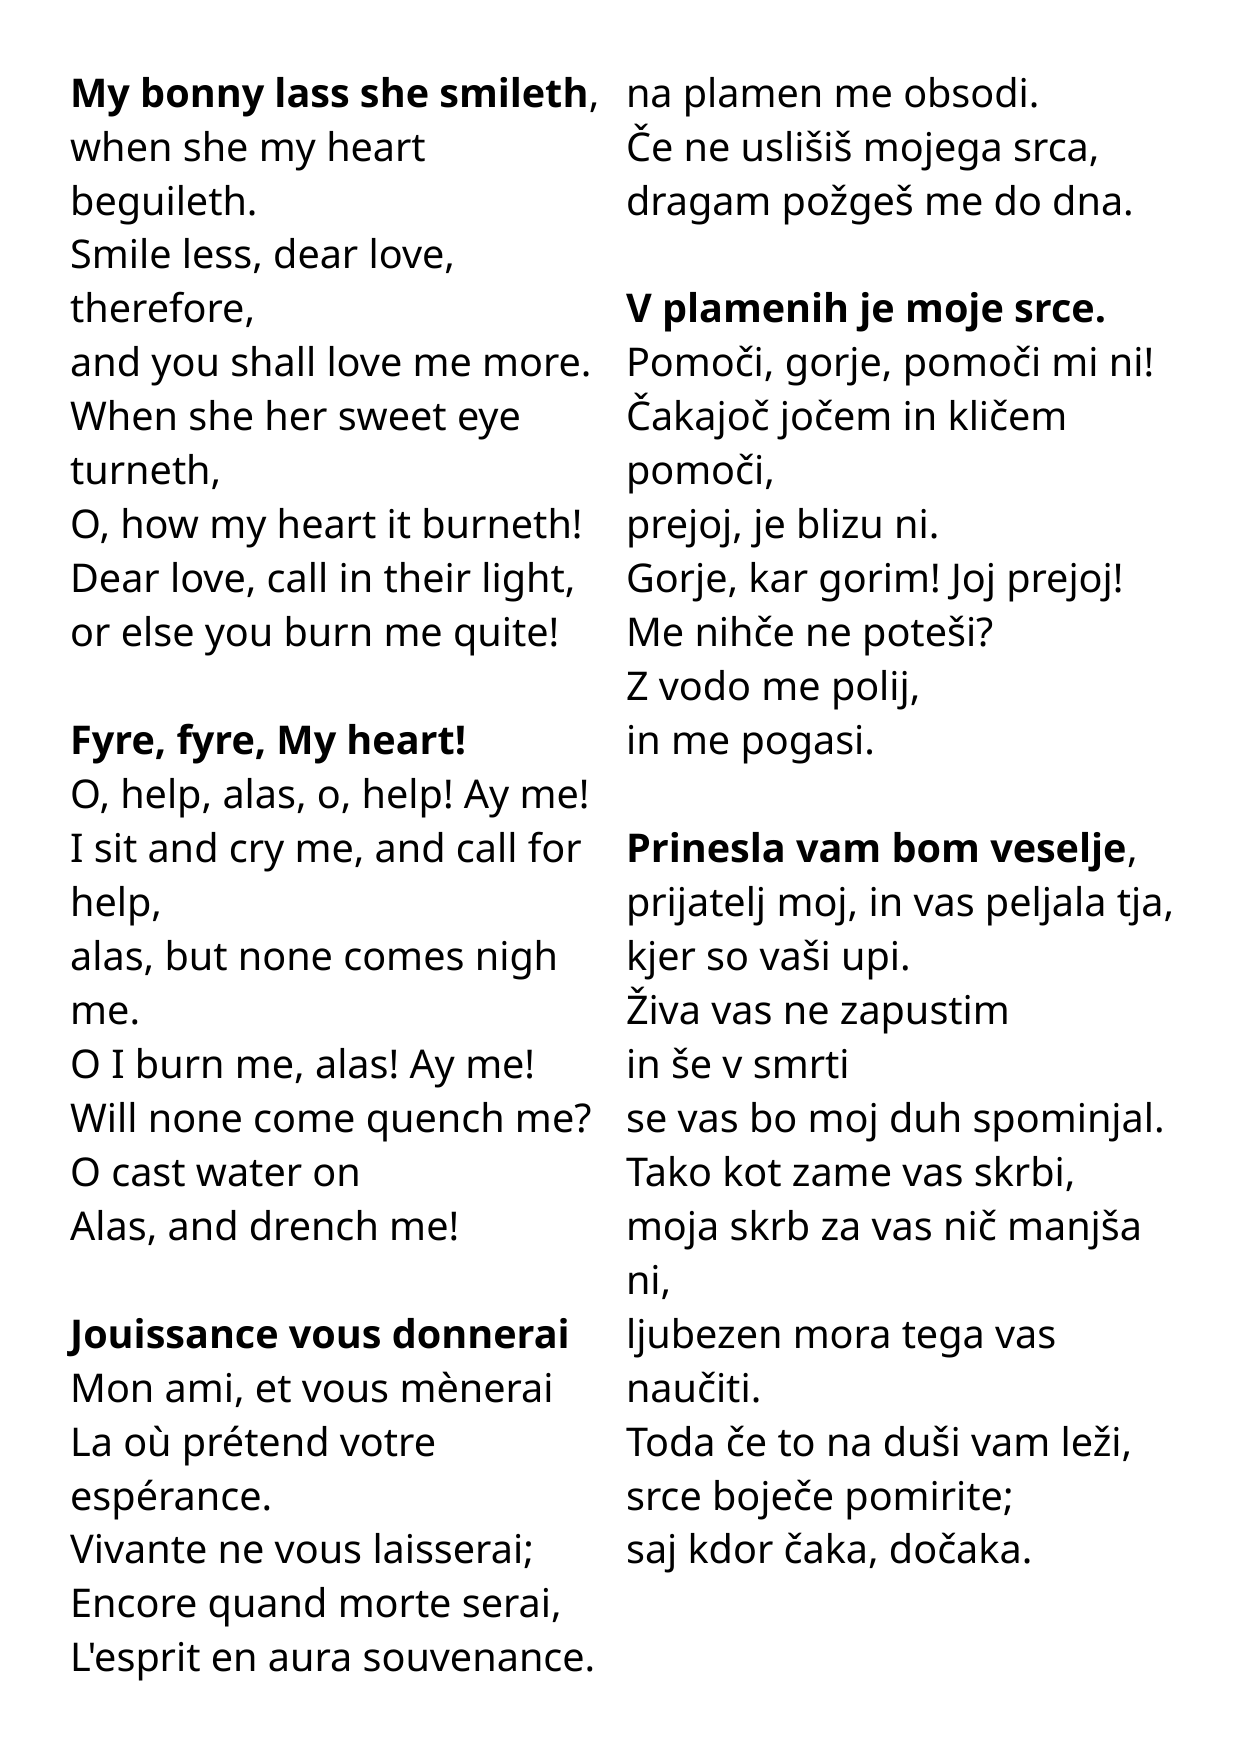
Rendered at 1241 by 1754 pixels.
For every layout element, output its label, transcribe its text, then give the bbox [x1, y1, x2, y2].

table_header My bonny lass she smileth, when she my heart beguileth. Smile less, dear love, therefore, and you shall love me more. When she her sweet eye turneth, O, how my heart it burneth! Dear love, call in their light, or else you burn me quite! Fyre, fyre, My heart! O, help, alas, o, help! Ay me! I sit and cry me, and call for help, alas, but none comes nigh me. O I burn me, alas! Ay me! Will none come quench me? O cast water on Alas, and drench me! Jouissance vous donnerai Mon ami, et vous mènerai La où prétend votre espérance. Vivante ne vous laisserai; Encore quand morte serai, L'esprit en aura souvenance. [64, 59, 620, 1689]
table_header na plamen me obsodi. Če ne uslišiš mojega srca, dragam požgeš me do dna. V plamenih je moje srce. Pomoči, gorje, pomoči mi ni! Čakajoč jočem in kličem pomoči, prejoj, je blizu ni. Gorje, kar gorim! Joj prejoj! Me nihče ne poteši? Z vodo me polij, in me pogasi. Prinesla vam bom veselje, prijatelj moj, in vas peljala tja, kjer so vaši upi. Živa vas ne zapustim in še v smrti se vas bo moj duh spominjal. Tako kot zame vas skrbi, moja skrb za vas nič manjša ni, ljubezen mora tega vas naučiti. Toda če to na duši vam leži, srce boječe pomirite; saj kdor čaka, dočaka. [620, 59, 1181, 1689]
